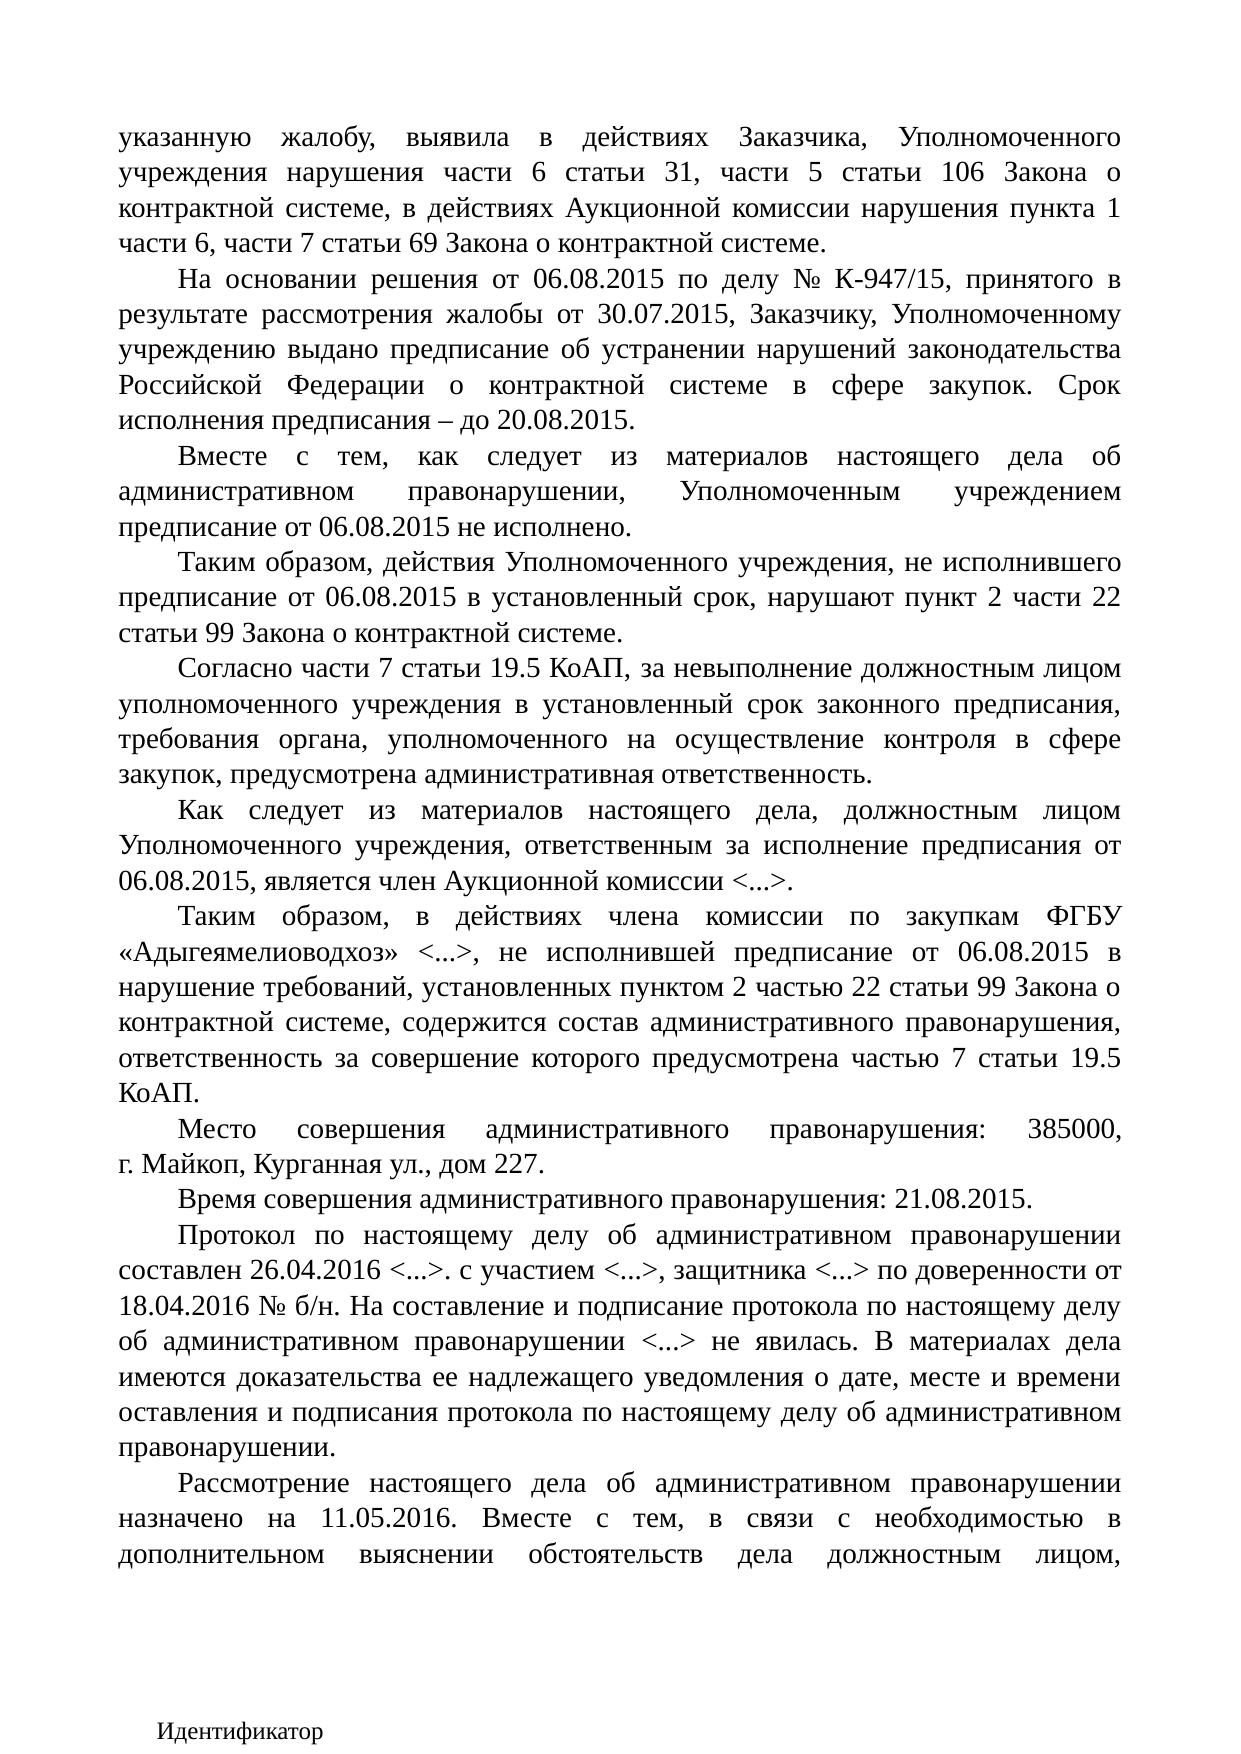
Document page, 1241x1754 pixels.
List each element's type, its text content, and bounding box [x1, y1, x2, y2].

text Протокол по настоящему делу об административном правонарушении составлен 26.04.2016 <...>. с участием <...>, защитника <...> по доверенности от 18.04.2016 № б/н. На составление и подписание протокола по настоящему делу об административном правонарушении <...> не явилась. В материалах дела имеются доказательства ее надлежащего уведомления о дате, месте и времени оставления и подписания протокола по настоящему делу об административном правонарушении. [118, 1216, 1122, 1464]
text На основании решения от 06.08.2015 по делу № К-947/15, принятого в результате рассмотрения жалобы от 30.07.2015, Заказчику, Уполномоченному учреждению выдано предписание об устранении нарушений законодательства Российской Федерации о контрактной системе в сфере закупок. Срок исполнения предписания – до 20.08.2015. [118, 260, 1122, 437]
text Согласно части 7 статьи 19.5 КоАП, за невыполнение должностным лицом уполномоченного учреждения в установленный срок законного предписания, требования органа, уполномоченного на осуществление контроля в сфере закупок, предусмотрена административная ответственность. [118, 649, 1122, 791]
text Таким образом, действия Уполномоченного учреждения, не исполнившего предписание от 06.08.2015 в установленный срок, нарушают пункт 2 части 22 статьи 99 Закона о контрактной системе. [118, 543, 1122, 649]
text Время совершения административного правонарушения: 21.08.2015. [118, 1181, 1122, 1216]
text Вместе с тем, как следует из материалов настоящего дела об административном правонарушении, Уполномоченным учреждением предписание от 06.08.2015 не исполнено. [118, 437, 1122, 543]
text указанную жалобу, выявила в действиях Заказчика, Уполномоченного учреждения нарушения части 6 статьи 31, части 5 статьи 106 Закона о контрактной системе, в действиях Аукционной комиссии нарушения пункта 1 части 6, части 7 статьи 69 Закона о контрактной системе. [118, 118, 1122, 260]
text Место совершения административного правонарушения: 385000, г. Майкоп, Курганная ул., дом 227. [118, 1110, 1122, 1181]
text Таким образом, в действиях члена комиссии по закупкам ФГБУ «Адыгеямелиоводхоз» <...>, не исполнившей предписание от 06.08.2015 в нарушение требований, установленных пунктом 2 частью 22 статьи 99 Закона о контрактной системе, содержится состав административного правонарушения, ответственность за совершение которого предусмотрена частью 7 статьи 19.5 КоАП. [118, 897, 1122, 1110]
text Как следует из материалов настоящего дела, должностным лицом Уполномоченного учреждения, ответственным за исполнение предписания от 06.08.2015, является член Аукционной комиссии <...>. [118, 791, 1122, 897]
text Рассмотрение настоящего дела об административном правонарушении назначено на 11.05.2016. Вместе с тем, в связи с необходимостью в дополнительном выяснении обстоятельств дела должностным лицом, [118, 1464, 1122, 1570]
